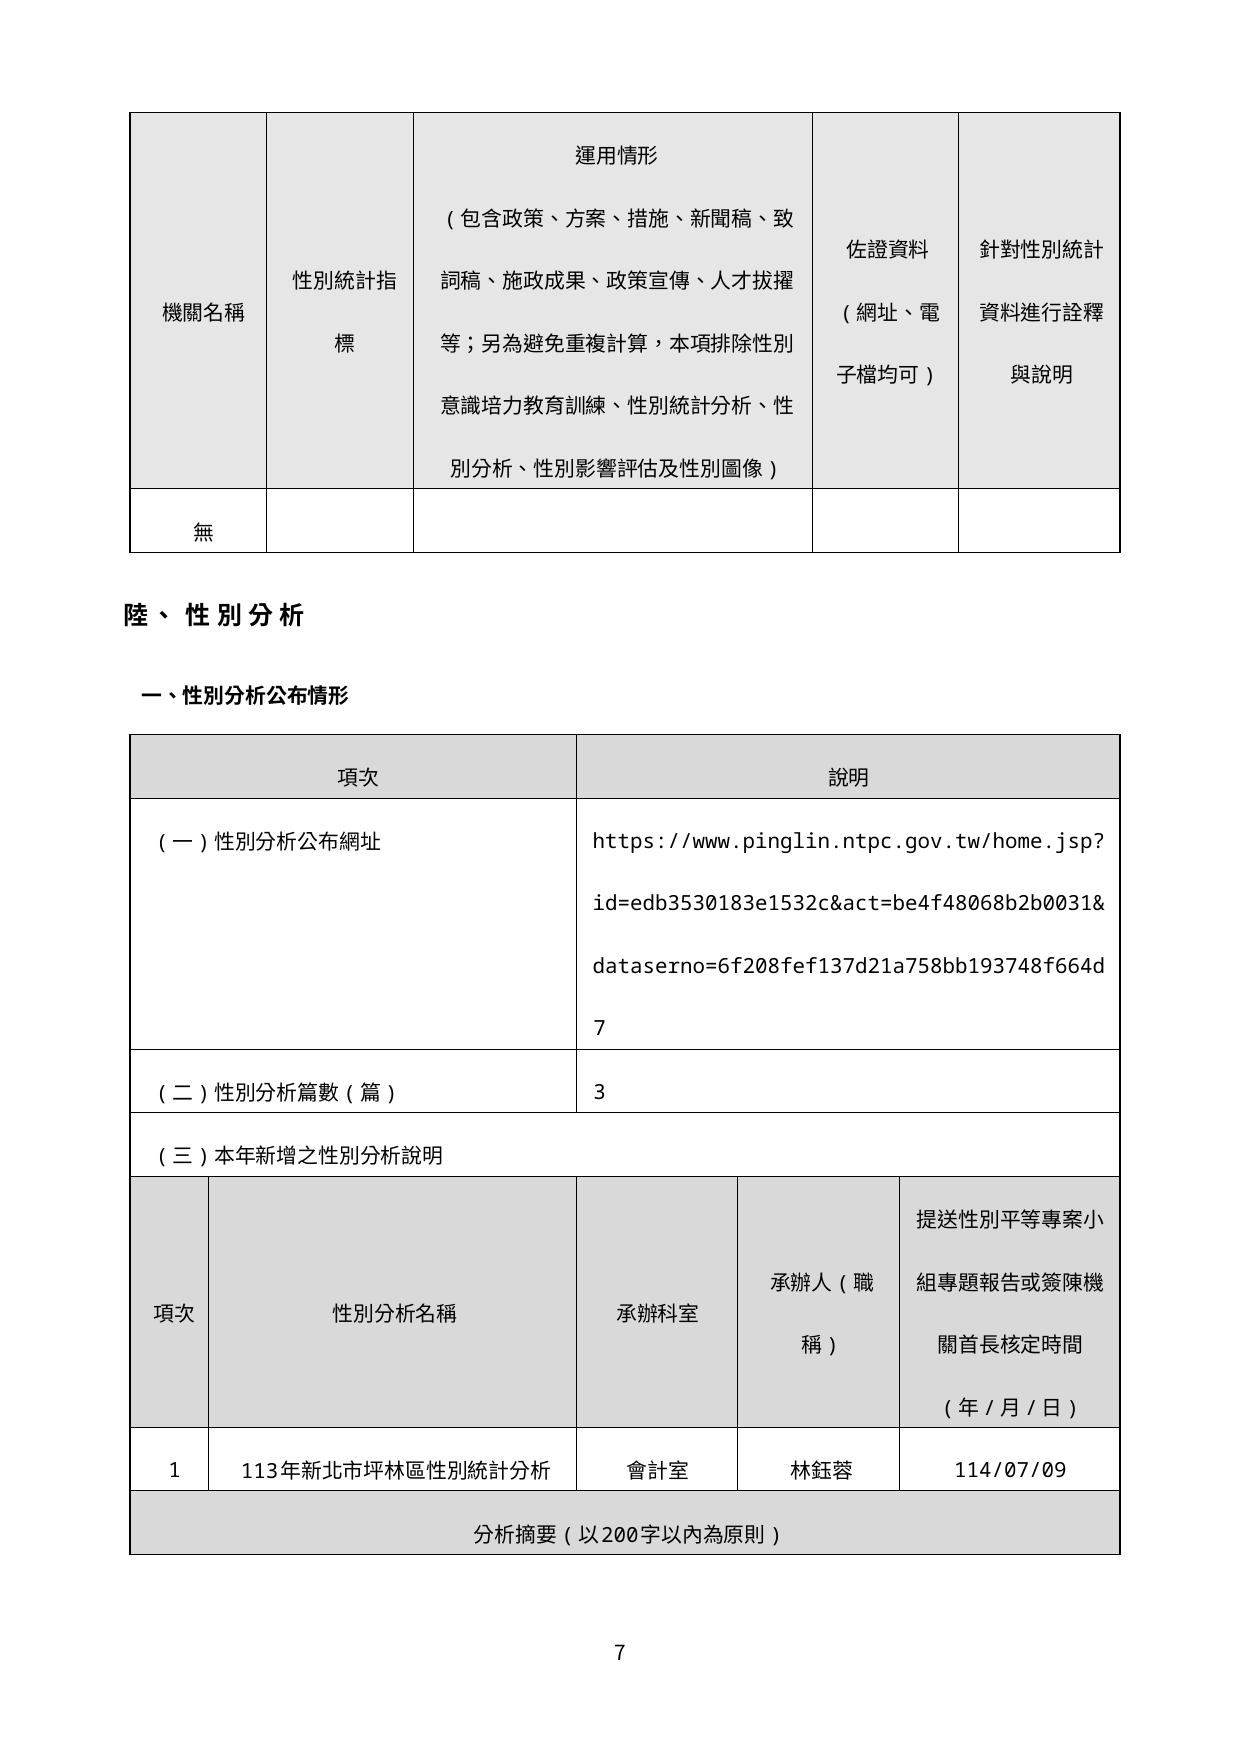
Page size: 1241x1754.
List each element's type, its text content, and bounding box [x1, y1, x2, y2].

table_cell 性別分析名稱 [209, 1177, 576, 1427]
table_cell 分析摘要(以200字以內為原則) [131, 1491, 1119, 1554]
table_cell 無 [131, 489, 266, 552]
table_cell 機關名稱 [131, 113, 266, 488]
table_cell [813, 489, 958, 552]
text 陸、性別分析 [105, 572, 1120, 634]
table_cell 林鈺蓉 [738, 1428, 899, 1490]
table_cell [414, 489, 812, 552]
table_cell 提送性別平等專案小組專題報告或簽陳機關首長核定時間 (年/月/日) [900, 1177, 1119, 1427]
table_cell 承辦科室 [577, 1177, 737, 1427]
table_cell 項次 [131, 1177, 208, 1427]
table_cell 承辦人(職稱) [738, 1177, 899, 1427]
table_header 項次 [131, 735, 576, 798]
table_cell 1 [131, 1428, 208, 1490]
table_cell 會計室 [577, 1428, 737, 1490]
table_header 說明 [577, 735, 1119, 798]
table_cell https://www.pinglin.ntpc.gov.tw/home.jsp?id=edb3530183e1532c&act=be4f48068b2b0031&dataserno=6f208fef137d21a758bb193748f664d7 [577, 799, 1119, 1049]
table_cell 113年新北市坪林區性別統計分析 [209, 1428, 576, 1490]
table_cell 114/07/09 [900, 1428, 1119, 1490]
table_cell 佐證資料 (網址、電子檔均可) [813, 113, 958, 488]
table_cell (二)性別分析篇數(篇) [131, 1050, 576, 1112]
table_cell (一)性別分析公布網址 [131, 799, 576, 1049]
table_cell 針對性別統計資料進行詮釋與說明 [959, 113, 1119, 488]
table_cell [267, 489, 413, 552]
table_cell [959, 489, 1119, 552]
table_cell (三)本年新增之性別分析說明 [131, 1113, 1119, 1176]
table_cell 運用情形 (包含政策、方案、措施、新聞稿、致詞稿、施政成果、政策宣傳、人才拔擢等；另為避免重複計算，本項排除性別意識培力教育訓練、性別統計分析、性別分析、性別影響評估及性別圖像) [414, 113, 812, 488]
table_cell 3 [577, 1050, 1119, 1112]
table_cell 性別統計指標 [267, 113, 413, 488]
text 一、性別分析公布情形 [135, 653, 1120, 715]
